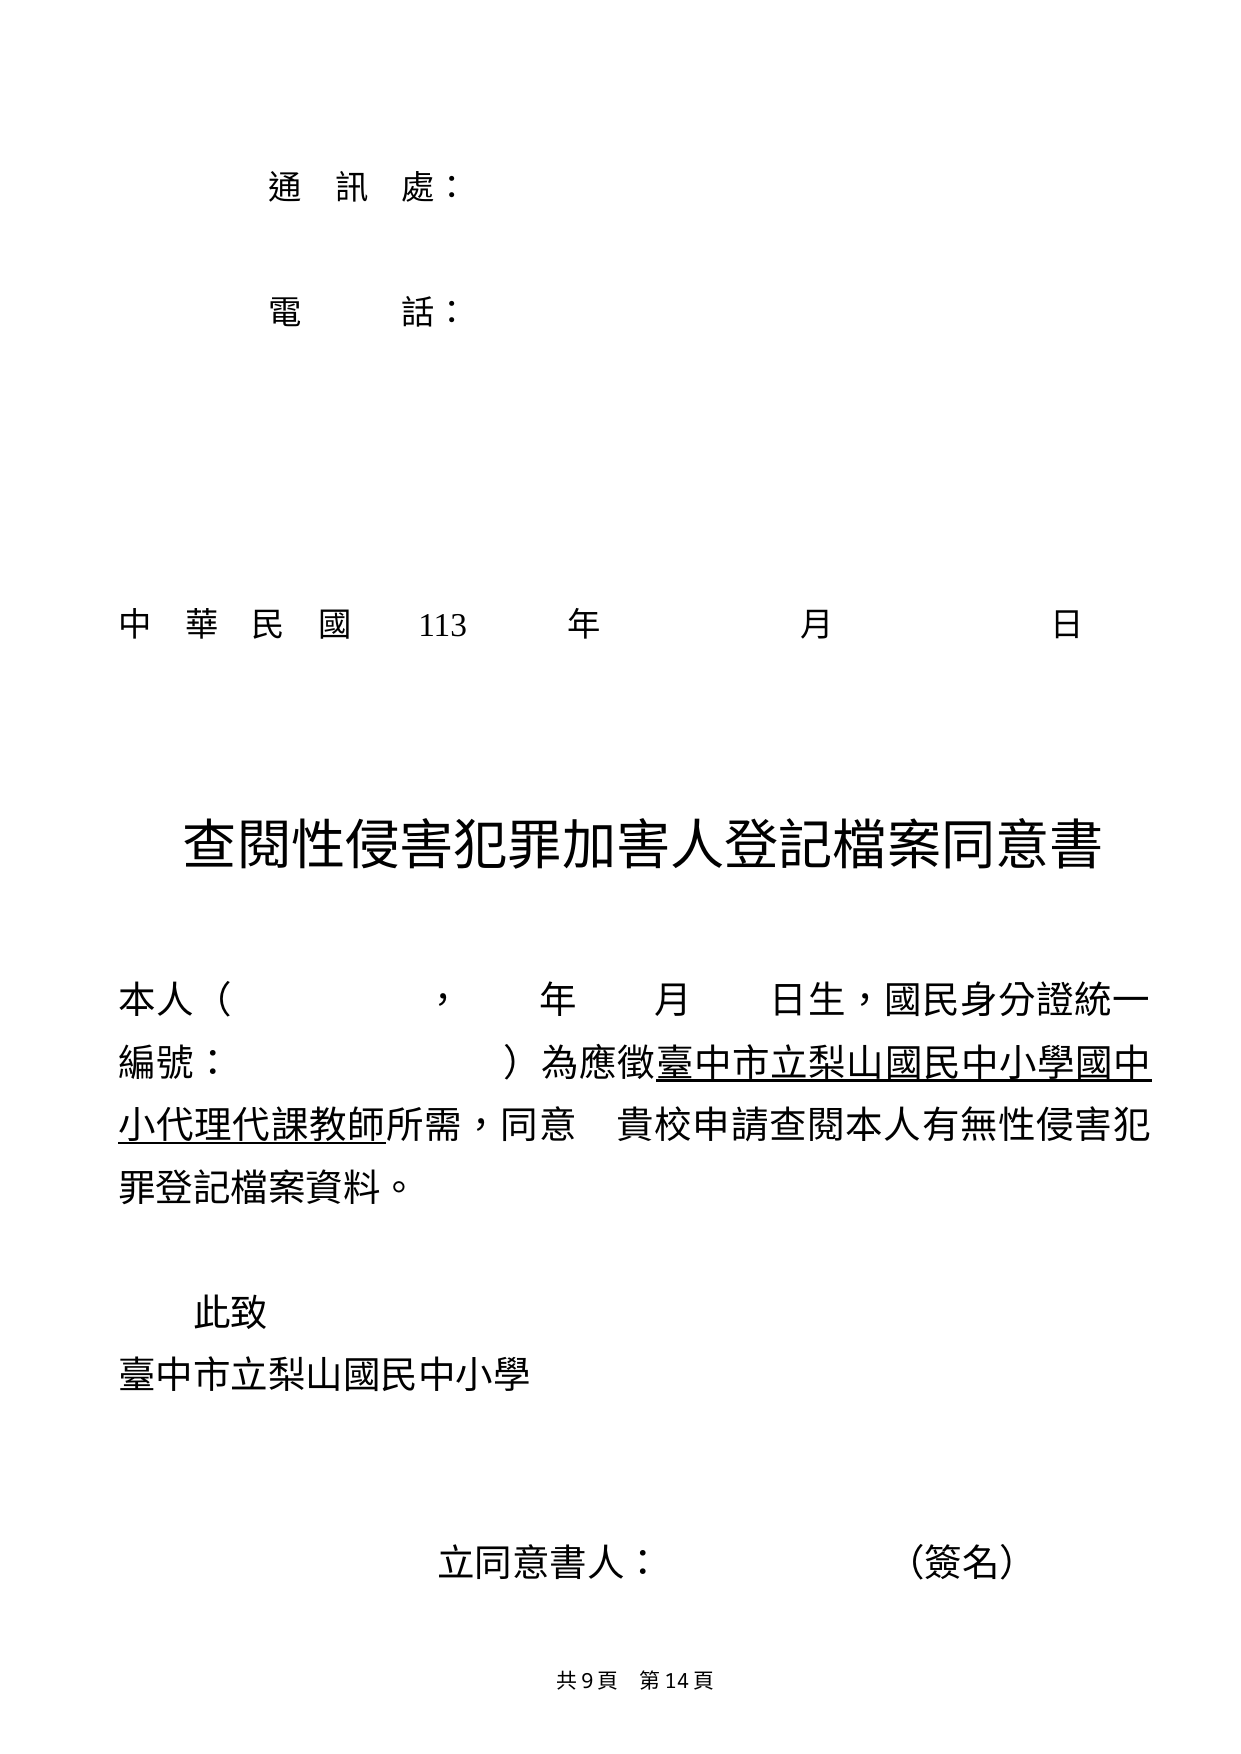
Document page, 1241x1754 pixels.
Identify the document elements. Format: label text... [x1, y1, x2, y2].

text 電 話： [118, 268, 1152, 331]
text 立同意書人： （簽名） [118, 1518, 1152, 1581]
text 通 訊 處： [118, 143, 1152, 206]
text 中 華 民 國 113 年 月 日 [118, 581, 1152, 643]
text 臺中市立梨山國民中小學 [118, 1331, 1152, 1393]
text 本人（ ， 年 月 日生，國民身分證統一編號： ）為應徵臺中市立梨山國民中小學國中、小代理代課教師所需，同意 貴校申請查閱本人有無性侵害犯罪登記檔案資料。 [118, 956, 1152, 1206]
text 查閱性侵害犯罪加害人登記檔案同意書 [118, 768, 1168, 893]
text 此致 [118, 1268, 1152, 1331]
